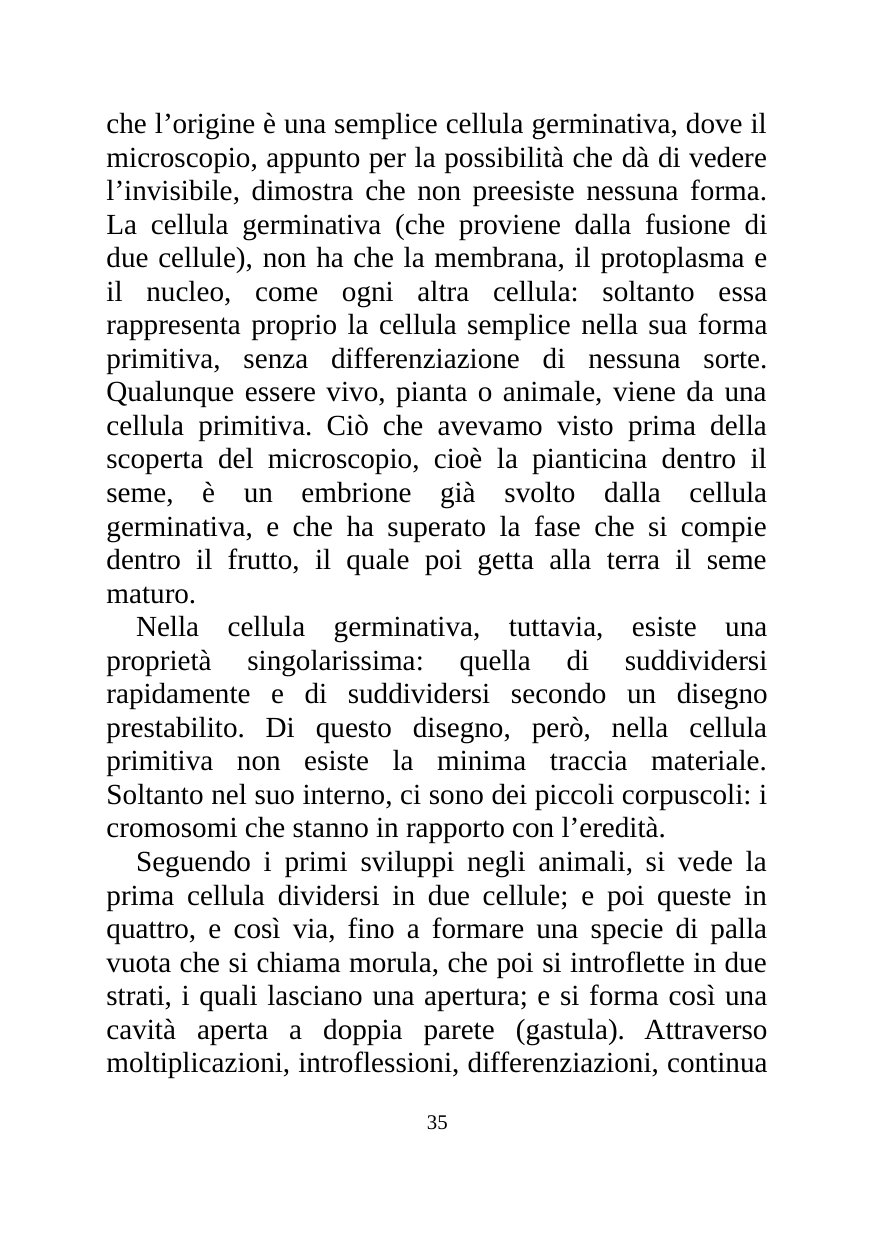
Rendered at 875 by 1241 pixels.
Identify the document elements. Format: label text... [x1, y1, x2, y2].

text Seguendo i primi sviluppi negli animali, si vede la prima cellula dividersi in due cellule; e poi queste in quattro, e così via, fino a formare una specie di palla vuota che si chiama morula, che poi si introflette in due strati, i quali lasciano una apertura; e si forma così una cavità aperta a doppia parete (gastula). Attraverso moltiplicazioni, introflessioni, differenziazioni, continua [106, 844, 768, 1079]
text Nella cellula germinativa, tuttavia, esiste una proprietà singolarissima: quella di suddividersi rapidamente e di suddividersi secondo un disegno prestabilito. Di questo disegno, però, nella cellula primitiva non esiste la minima traccia materiale. Soltanto nel suo interno, ci sono dei piccoli corpuscoli: i cromosomi che stanno in rapporto con l’eredità. [106, 609, 768, 844]
text che l’origine è una semplice cellula germinativa, dove il microscopio, appunto per la possibilità che dà di vedere l’invisibile, dimostra che non preesiste nessuna forma. La cellula germinativa (che proviene dalla fusione di due cellule), non ha che la membrana, il protoplasma e il nucleo, come ogni altra cellula: soltanto essa rappresenta proprio la cellula semplice nella sua forma primitiva, senza differenziazione di nessuna sorte. Qualunque essere vivo, pianta o animale, viene da una cellula primitiva. Ciò che avevamo visto prima della scoperta del microscopio, cioè la pianticina dentro il seme, è un embrione già svolto dalla cellula germinativa, e che ha superato la fase che si compie dentro il frutto, il quale poi getta alla terra il seme maturo. [106, 106, 768, 609]
